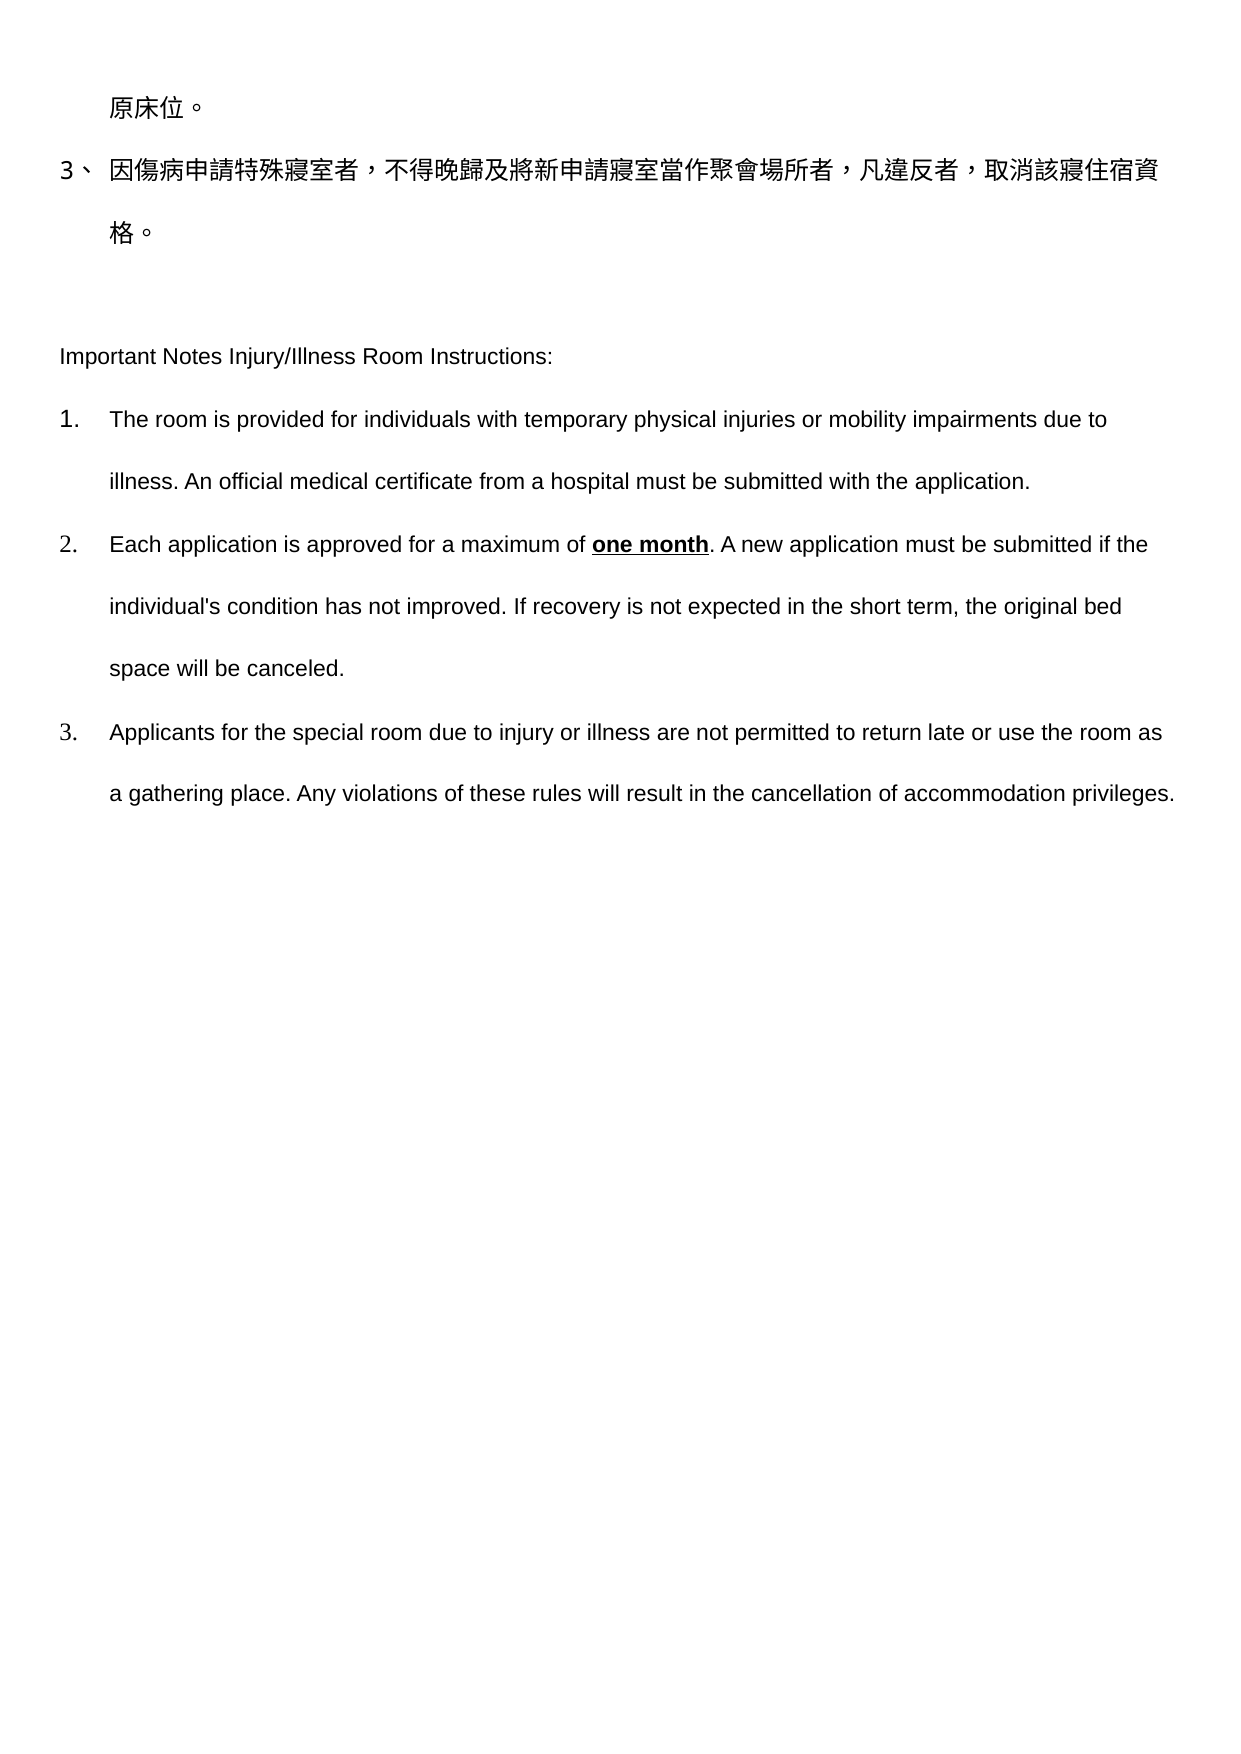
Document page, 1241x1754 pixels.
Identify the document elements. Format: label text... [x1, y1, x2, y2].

list 因傷病申請特殊寢室者，不得晚歸及將新申請寢室當作聚會場所者，凡違反者，取消該寢住宿資格。 [59, 127, 1181, 252]
list 原床位。 [59, 64, 1181, 127]
list The room is provided for individuals with temporary physical injuries or mobility impairments due to illness. An official medical certificate from a hospital must be submitted with the application. [59, 377, 1181, 502]
list Applicants for the special room due to injury or illness are not permitted to return late or use the room as a gathering place. Any violations of these rules will result in the cancellation of accommodation privileges. [59, 689, 1181, 814]
text Important Notes Injury/Illness Room Instructions: [59, 314, 1181, 377]
list Each application is approved for a maximum of one month. A new application must be submitted if the individual's condition has not improved. If recovery is not expected in the short term, the original bed space will be canceled. [59, 502, 1181, 689]
